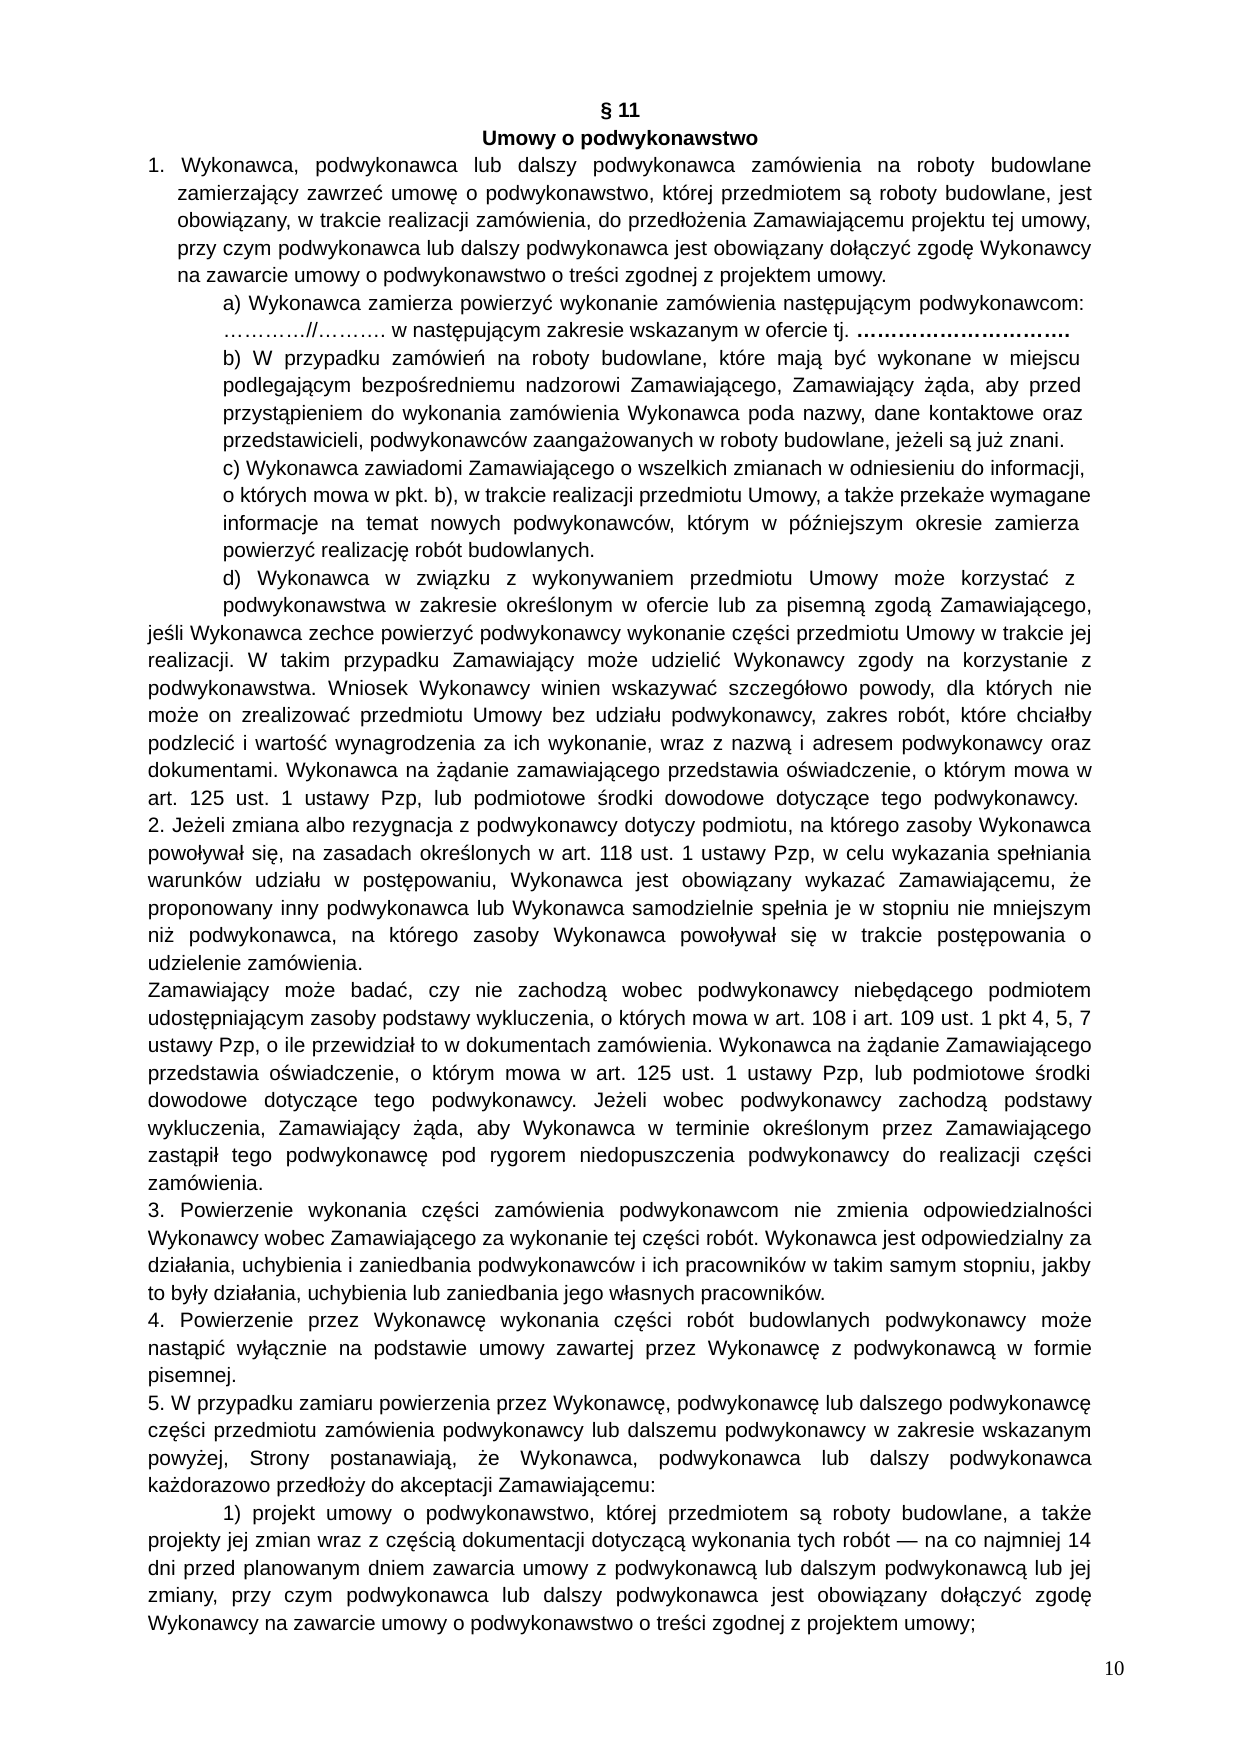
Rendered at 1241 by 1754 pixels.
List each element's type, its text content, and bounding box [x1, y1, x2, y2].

text 1) projekt umowy o podwykonawstwo, której przedmiotem są roboty budowlane, a także projekty jej zmian wraz z częścią dokumentacji dotyczącą wykonania tych robót — na co najmniej 14 dni przed planowanym dniem zawarcia umowy z podwykonawcą lub dalszym podwykonawcą lub jej zmiany, przy czym podwykonawca lub dalszy podwykonawca jest obowiązany dołączyć zgodę Wykonawcy na zawarcie umowy o podwykonawstwo o treści zgodnej z projektem umowy; [148, 1500, 1093, 1634]
text d) Wykonawca w związku z wykonywaniem przedmiotu Umowy może korzystać z podwykonawstwa w zakresie określonym w ofercie lub za pisemną zgodą Zamawiającego, jeśli Wykonawca zechce powierzyć podwykonawcy wykonanie części przedmiotu Umowy w trakcie jej realizacji. W takim przypadku Zamawiający może udzielić Wykonawcy zgody na korzystanie z podwykonawstwa. Wniosek Wykonawcy winien wskazywać szczegółowo powody, dla których nie może on zrealizować przedmiotu Umowy bez udziału podwykonawcy, zakres robót, które chciałby podzlecić i wartość wynagrodzenia za ich wykonanie, wraz z nazwą i adresem podwykonawcy oraz dokumentami. Wykonawca na żądanie zamawiającego przedstawia oświadczenie, o którym mowa w art. 125 ust. 1 ustawy Pzp, lub podmiotowe środki dowodowe dotyczące tego podwykonawcy. 2. Jeżeli zmiana albo rezygnacja z podwykonawcy dotyczy podmiotu, na którego zasoby Wykonawca powoływał się, na zasadach określonych w art. 118 ust. 1 ustawy Pzp, w celu wykazania spełniania warunków udziału w postępowaniu, Wykonawca jest obowiązany wykazać Zamawiającemu, że proponowany inny podwykonawca lub Wykonawca samodzielnie spełnia je w stopniu nie mniejszym niż podwykonawca, na którego zasoby Wykonawca powoływał się w trakcie postępowania o udzielenie zamówienia. [148, 565, 1093, 974]
text 4. Powierzenie przez Wykonawcę wykonania części robót budowlanych podwykonawcy może nastąpić wyłącznie na podstawie umowy zawartej przez Wykonawcę z podwykonawcą w formie pisemnej. [148, 1308, 1093, 1387]
text a) Wykonawca zamierza powierzyć wykonanie zamówienia następującym podwykonawcom: …………//………. w następującym zakresie wskazanym w ofercie tj. …………………………. [148, 290, 1093, 342]
text b) W przypadku zamówień na roboty budowlane, które mają być wykonane w miejscu podlegającym bezpośredniemu nadzorowi Zamawiającego, Zamawiający żąda, aby przed przystąpieniem do wykonania zamówienia Wykonawca poda nazwy, dane kontaktowe oraz przedstawicieli, podwykonawców zaangażowanych w roboty budowlane, jeżeli są już znani. [148, 345, 1093, 452]
text 5. W przypadku zamiaru powierzenia przez Wykonawcę, podwykonawcę lub dalszego podwykonawcę części przedmiotu zamówienia podwykonawcy lub dalszemu podwykonawcy w zakresie wskazanym powyżej, Strony postanawiają, że Wykonawca, podwykonawca lub dalszy podwykonawca każdorazowo przedłoży do akceptacji Zamawiającemu: [148, 1390, 1093, 1497]
text § 11 [148, 98, 1093, 122]
text Umowy o podwykonawstwo [148, 125, 1093, 149]
text Zamawiający może badać, czy nie zachodzą wobec podwykonawcy niebędącego podmiotem udostępniającym zasoby podstawy wykluczenia, o których mowa w art. 108 i art. 109 ust. 1 pkt 4, 5, 7 ustawy Pzp, o ile przewidział to w dokumentach zamówienia. Wykonawca na żądanie Zamawiającego przedstawia oświadczenie, o którym mowa w art. 125 ust. 1 ustawy Pzp, lub podmiotowe środki dowodowe dotyczące tego podwykonawcy. Jeżeli wobec podwykonawcy zachodzą podstawy wykluczenia, Zamawiający żąda, aby Wykonawca w terminie określonym przez Zamawiającego zastąpił tego podwykonawcę pod rygorem niedopuszczenia podwykonawcy do realizacji części zamówienia. [148, 978, 1093, 1194]
text 3. Powierzenie wykonania części zamówienia podwykonawcom nie zmienia odpowiedzialności Wykonawcy wobec Zamawiającego za wykonanie tej części robót. Wykonawca jest odpowiedzialny za działania, uchybienia i zaniedbania podwykonawców i ich pracowników w takim samym stopniu, jakby to były działania, uchybienia lub zaniedbania jego własnych pracowników. [148, 1198, 1093, 1304]
text c) Wykonawca zawiadomi Zamawiającego o wszelkich zmianach w odniesieniu do informacji, o których mowa w pkt. b), w trakcie realizacji przedmiotu Umowy, a także przekaże wymagane informacje na temat nowych podwykonawców, którym w późniejszym okresie zamierza powierzyć realizację robót budowlanych. [148, 455, 1093, 562]
text 1. Wykonawca, podwykonawca lub dalszy podwykonawca zamówienia na roboty budowlane zamierzający zawrzeć umowę o podwykonawstwo, której przedmiotem są roboty budowlane, jest obowiązany, w trakcie realizacji zamówienia, do przedłożenia Zamawiającemu projektu tej umowy, przy czym podwykonawca lub dalszy podwykonawca jest obowiązany dołączyć zgodę Wykonawcy na zawarcie umowy o podwykonawstwo o treści zgodnej z projektem umowy. [148, 153, 1093, 287]
